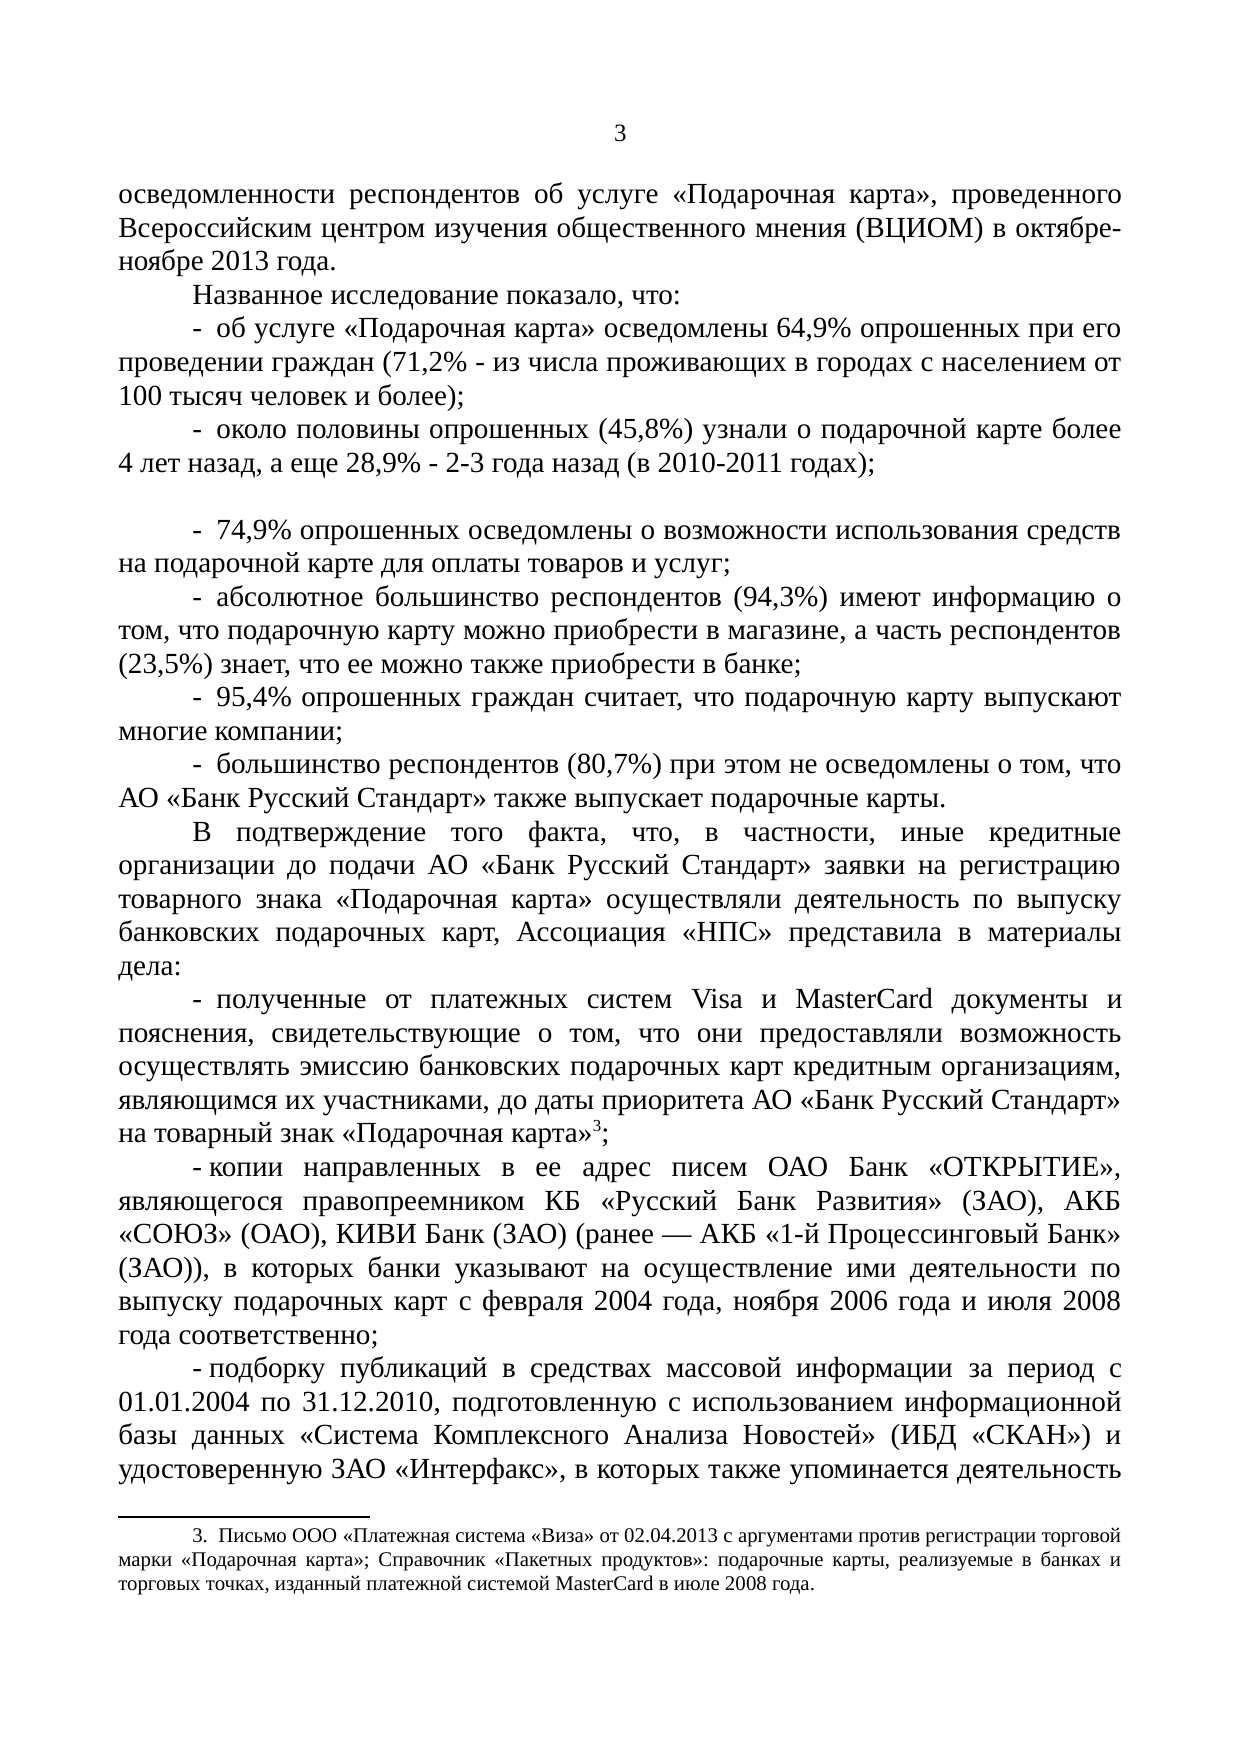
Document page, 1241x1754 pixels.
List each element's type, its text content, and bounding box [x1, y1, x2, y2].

text В подтверждение того факта, что, в частности, иные кредитные организации до подачи АО «Банк Русский Стандарт» заявки на регистрацию товарного знака «Подарочная карта» осуществляли деятельность по выпуску банковских подарочных карт, Ассоциация «НПС» представила в материалы дела: [118, 814, 1122, 981]
text - подборку публикаций в средствах массовой информации за период с 01.01.2004 по 31.12.2010, подготовленную с использованием информационной базы данных «Система Комплексного Анализа Новостей» (ИБД «СКАН») и удостоверенную ЗАО «Интерфакс», в которых также упоминается деятельность [118, 1350, 1122, 1484]
text - 95,4% опрошенных граждан считает, что подарочную карту выпускают многие компании; [118, 679, 1122, 747]
text . Письмо ООО «Платежная система «Виза» от 02.04.2013 с аргументами против регистрации торговой марки «Подарочная карта»; Справочник «Пакетных продуктов»: подарочные карты, реализуемые в банках и торговых точках, изданный платежной системой MasterCard в июле 2008 года. [118, 1523, 1122, 1595]
text - абсолютное большинство респондентов (94,3%) имеют информацию о том, что подарочную карту можно приобрести в магазине, а часть респондентов (23,5%) знает, что ее можно также приобрести в банке; [118, 579, 1122, 679]
text Названное исследование показало, что: [118, 277, 1122, 311]
text - 74,9% опрошенных осведомлены о возможности использования средств на подарочной карте для оплаты товаров и услуг; [118, 512, 1122, 579]
text осведомленности респондентов об услуге «Подарочная карта», проведенного Всероссийским центром изучения общественного мнения (ВЦИОМ) в октябре-ноябре 2013 года. [118, 176, 1122, 277]
text - полученные от платежных систем Visa и MasterCard документы и пояснения, свидетельствующие о том, что они предоставляли возможность осуществлять эмиссию банковских подарочных карт кредитным организациям, являющимся их участниками, до даты приоритета АО «Банк Русский Стандарт» на товарный знак «Подарочная карта»; [118, 981, 1122, 1149]
text - об услуге «Подарочная карта» осведомлены 64,9% опрошенных при его проведении граждан (71,2% - из числа проживающих в городах с населением от 100 тысяч человек и более); [118, 311, 1122, 411]
text - около половины опрошенных (45,8%) узнали о подарочной карте более 4 лет назад, а еще 28,9% - 2-3 года назад (в 2010-2011 годах); [118, 411, 1122, 478]
text - большинство респондентов (80,7%) при этом не осведомлены о том, что АО «Банк Русский Стандарт» также выпускает подарочные карты. [118, 747, 1122, 814]
text - копии направленных в ее адрес писем ОАО Банк «ОТКРЫТИЕ», являющегося правопреемником КБ «Русский Банк Развития» (ЗАО), АКБ «СОЮЗ» (ОАО), КИВИ Банк (ЗАО) (ранее — АКБ «1-й Процессинговый Банк» (ЗАО)), в которых банки указывают на осуществление ими деятельности по выпуску подарочных карт с февраля 2004 года, ноября 2006 года и июля 2008 года соответственно; [118, 1149, 1122, 1350]
